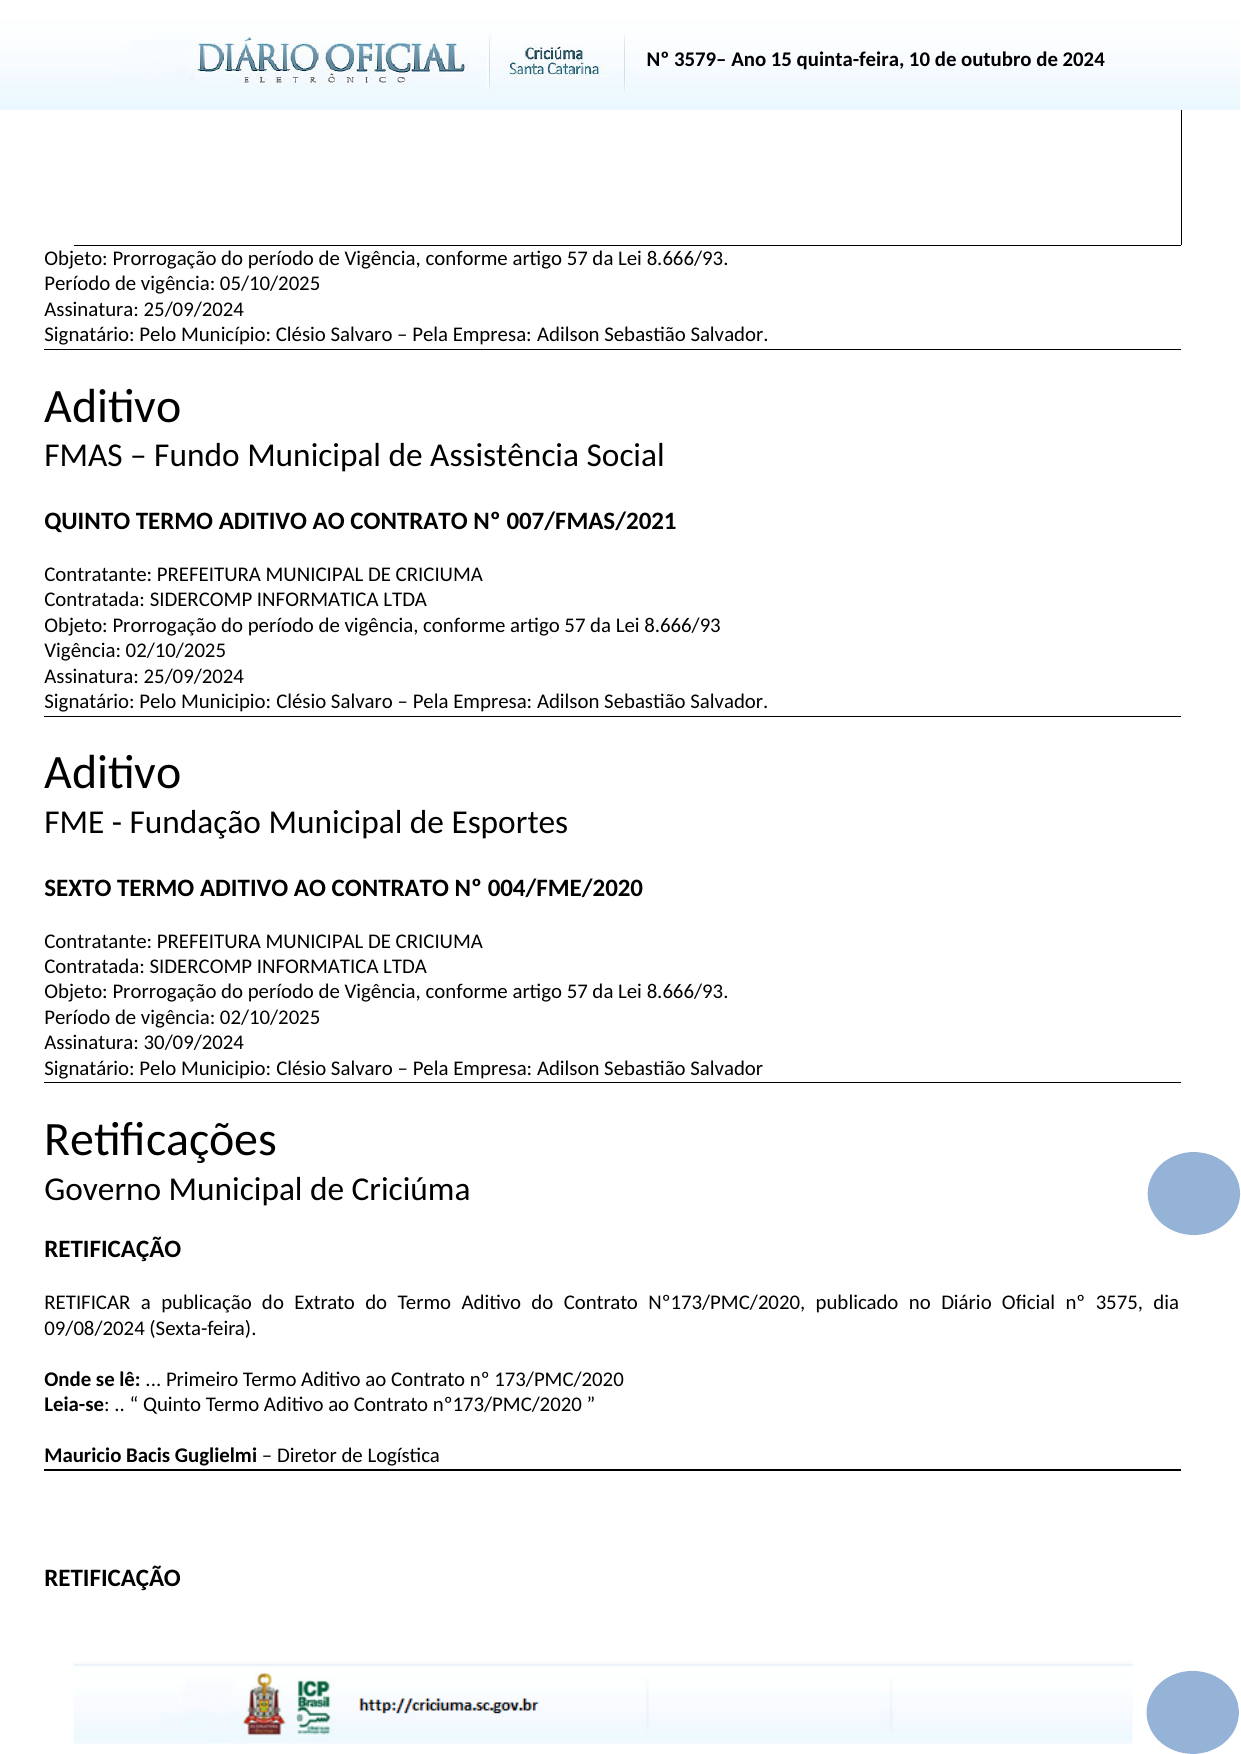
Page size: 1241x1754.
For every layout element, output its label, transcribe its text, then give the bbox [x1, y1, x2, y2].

text FMAS – Fundo Municipal de Assistência Social [44, 434, 1181, 475]
text Mauricio Bacis Guglielmi – Diretor de Logística [44, 1442, 1181, 1469]
text RETIFICAR a publicação do Extrato do Termo Aditivo do Contrato Nº173/PMC/2020, publicado no Diário Oficial nº 3575, dia 09/08/2024 (Sexta-feira). [44, 1289, 1181, 1340]
text Período de vigência: 05/10/2025 [44, 271, 1181, 296]
text SEXTO TERMO ADITIVO AO CONTRATO Nº 004/FME/2020 [44, 872, 1181, 902]
text Objeto: Prorrogação do período de Vigência, conforme artigo 57 da Lei 8.666/93. [44, 979, 1181, 1004]
text Leia-se: .. “ Quinto Termo Aditivo ao Contrato nº173/PMC/2020 ” [44, 1391, 1181, 1417]
text Aditivo [44, 375, 1181, 434]
text Objeto: Prorrogação do período de vigência, conforme artigo 57 da Lei 8.666/93 [44, 612, 1181, 637]
text Contratada: SIDERCOMP INFORMATICA LTDA [44, 587, 1181, 612]
text QUINTO TERMO ADITIVO AO CONTRATO Nº 007/FMAS/2021 [44, 505, 1181, 536]
text Objeto: Prorrogação do período de Vigência, conforme artigo 57 da Lei 8.666/93. [44, 245, 1181, 271]
text Retificações [44, 1109, 1181, 1167]
text Assinatura: 30/09/2024 [44, 1029, 1181, 1055]
text RETIFICAÇÃO [44, 1562, 1181, 1593]
text Período de vigência: 02/10/2025 [44, 1004, 1181, 1029]
text Governo Municipal de Criciúma [44, 1167, 1157, 1208]
text Signatário: Pelo Municipio: Clésio Salvaro – Pela Empresa: Adilson Sebastião Salvador. [44, 688, 1181, 716]
text RETIFICAÇÃO [44, 1234, 1181, 1264]
text Onde se lê: ... Primeiro Termo Aditivo ao Contrato nº 173/PMC/2020 [44, 1366, 1181, 1391]
text Assinatura: 25/09/2024 [44, 663, 1181, 688]
text Contratada: SIDERCOMP INFORMATICA LTDA [44, 953, 1181, 979]
text FME - Fundação Municipal de Esportes [44, 801, 1181, 841]
text Signatário: Pelo Município: Clésio Salvaro – Pela Empresa: Adilson Sebastião Salvador. [44, 321, 1181, 349]
text Signatário: Pelo Municipio: Clésio Salvaro – Pela Empresa: Adilson Sebastião Salvador [44, 1055, 1181, 1082]
text Assinatura: 25/09/2024 [44, 296, 1181, 321]
text Vigência: 02/10/2025 [44, 637, 1181, 663]
text Contratante: PREFEITURA MUNICIPAL DE CRICIUMA [44, 928, 1181, 953]
text Contratante: PREFEITURA MUNICIPAL DE CRICIUMA [44, 561, 1181, 587]
text Aditivo [44, 742, 1181, 801]
